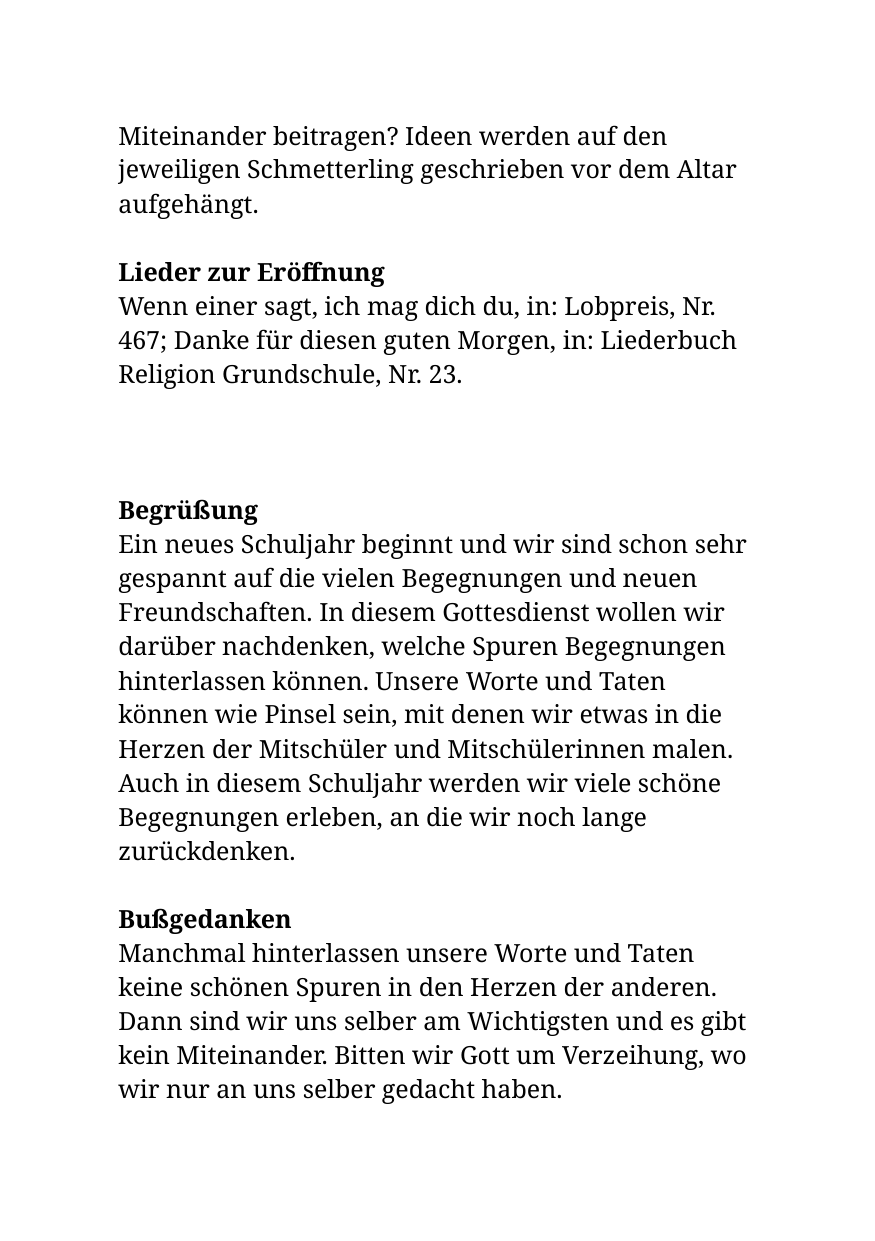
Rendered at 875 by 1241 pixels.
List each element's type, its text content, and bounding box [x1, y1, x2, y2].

text Manchmal hinterlassen unsere Worte und Taten keine schönen Spuren in den Herzen der anderen. Dann sind wir uns selber am Wichtigsten und es gibt kein Miteinander. Bitten wir Gott um Verzeihung, wo wir nur an uns selber gedacht haben. [118, 936, 756, 1106]
text Bußgedanken [118, 902, 756, 936]
text Lieder zur Eröffnung [118, 254, 756, 288]
text Miteinander beitragen? Ideen werden auf den jeweiligen Schmetterling geschrieben vor dem Altar aufgehängt. [118, 118, 756, 220]
text Ein neues Schuljahr beginnt und wir sind schon sehr gespannt auf die vielen Begegnungen und neuen Freundschaften. In diesem Gottesdienst wollen wir darüber nachdenken, welche Spuren Begegnungen hinterlassen können. Unsere Worte und Taten können wie Pinsel sein, mit denen wir etwas in die Herzen der Mitschüler und Mitschülerinnen malen. Auch in diesem Schuljahr werden wir viele schöne Begegnungen erleben, an die wir noch lange zurückdenken. [118, 527, 756, 867]
text Wenn einer sagt, ich mag dich du, in: Lobpreis, Nr. 467; Danke für diesen guten Morgen, in: Liederbuch Religion Grundschule, Nr. 23. [118, 288, 756, 391]
text Begrüßung [118, 493, 756, 527]
